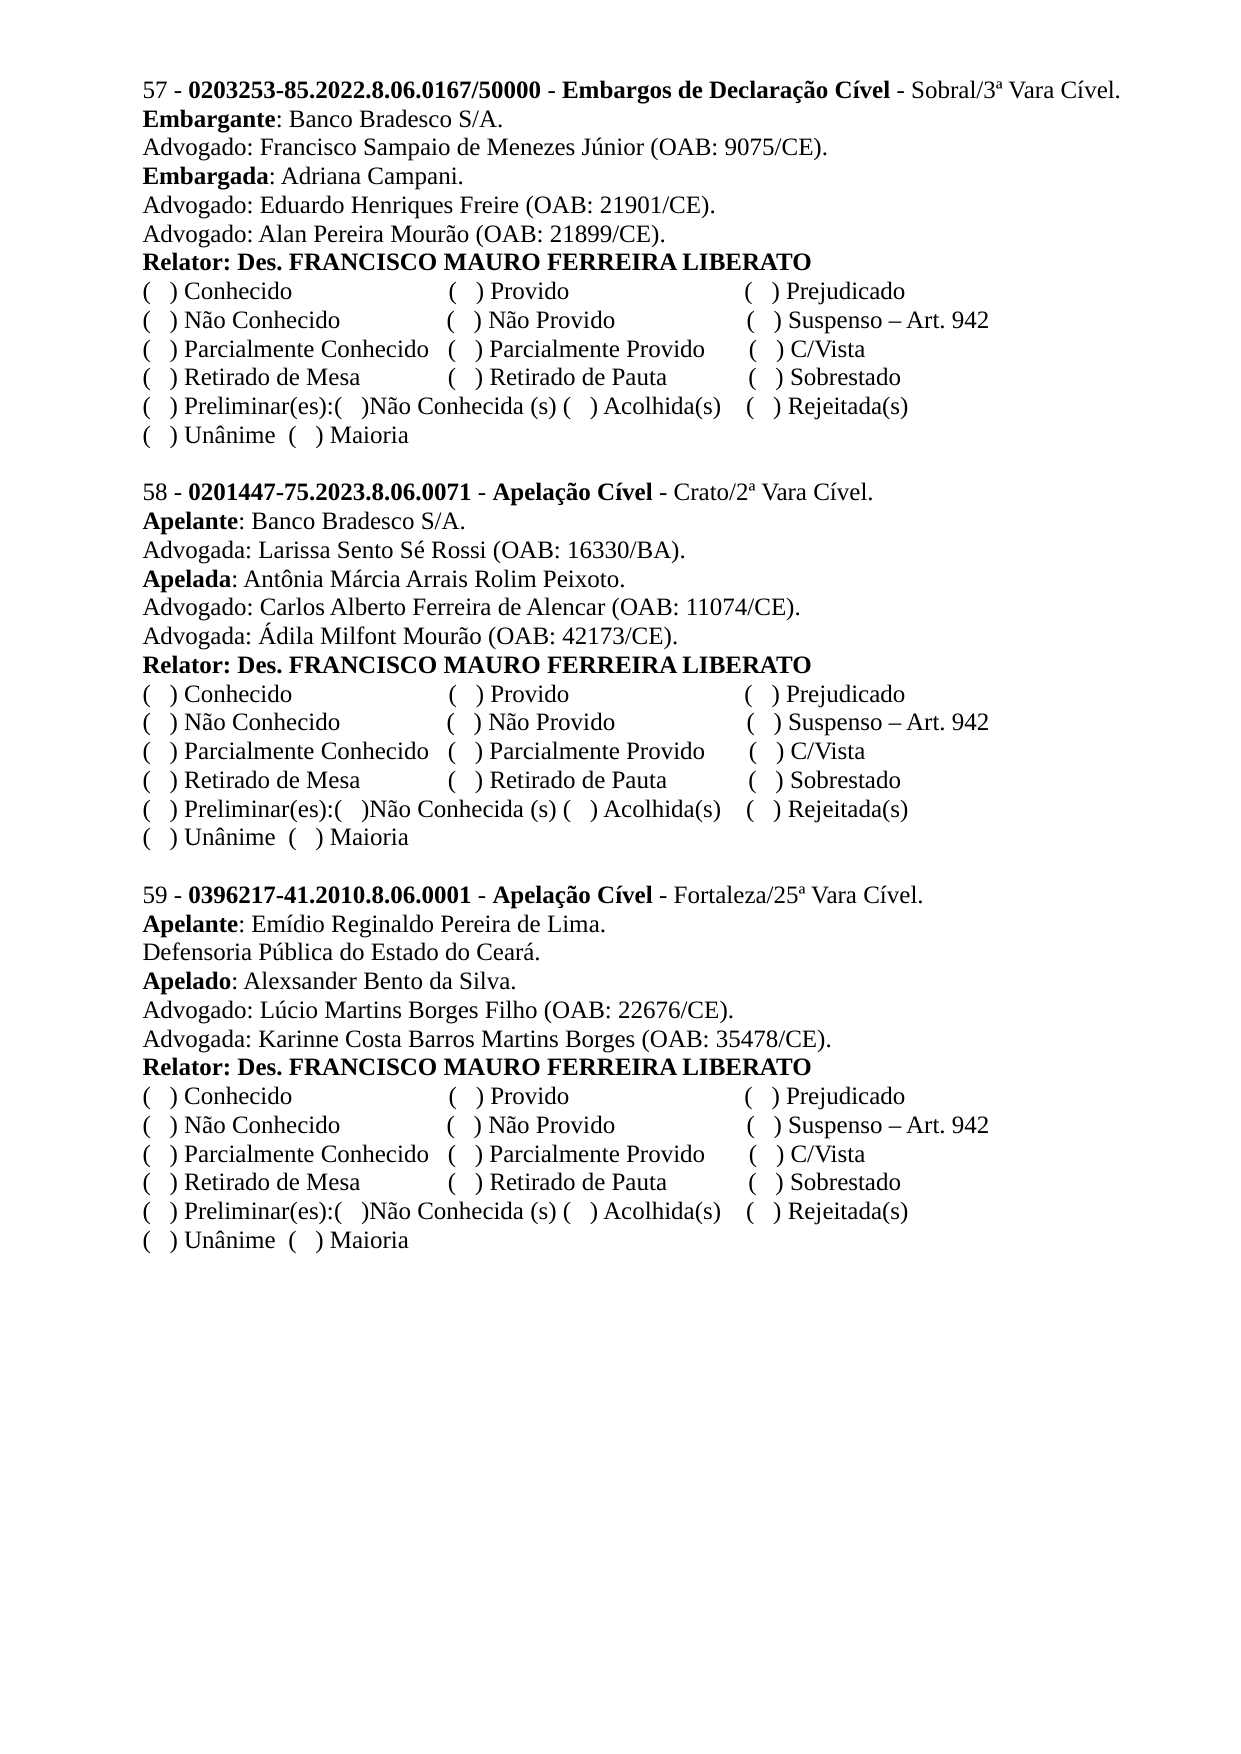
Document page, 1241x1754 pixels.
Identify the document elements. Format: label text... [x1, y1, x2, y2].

text ( ) Parcialmente Conhecido ( ) Parcialmente Provido ( ) C/Vista [142, 334, 1158, 362]
text Relator: Des. FRANCISCO MAURO FERREIRA LIBERATO [142, 650, 1141, 679]
text Advogado: Lúcio Martins Borges Filho (OAB: 22676/CE). [142, 995, 1141, 1024]
text ( ) Conhecido ( ) Provido ( ) Prejudicado [142, 1081, 1141, 1110]
text ( ) Retirado de Mesa ( ) Retirado de Pauta ( ) Sobrestado [142, 765, 1158, 794]
text 59 - 0396217-41.2010.8.06.0001 - Apelação Cível - Fortaleza/25ª Vara Cível. [142, 880, 1141, 909]
text Apelado: Alexsander Bento da Silva. [142, 966, 1141, 995]
text Apelada: Antônia Márcia Arrais Rolim Peixoto. [142, 564, 1141, 592]
text Apelante: Banco Bradesco S/A. [142, 506, 1141, 535]
text Defensoria Pública do Estado do Ceará. [142, 937, 1141, 966]
text Advogado: Alan Pereira Mourão (OAB: 21899/CE). [142, 219, 1141, 247]
text 58 - 0201447-75.2023.8.06.0071 - Apelação Cível - Crato/2ª Vara Cível. [142, 477, 1141, 506]
text ( ) Preliminar(es):( )Não Conhecida (s) ( ) Acolhida(s) ( ) Rejeitada(s) [142, 391, 1158, 420]
text ( ) Parcialmente Conhecido ( ) Parcialmente Provido ( ) C/Vista [142, 736, 1158, 765]
text ( ) Retirado de Mesa ( ) Retirado de Pauta ( ) Sobrestado [142, 362, 1158, 391]
text ( ) Não Conhecido ( ) Não Provido ( ) Suspenso – Art. 942 [142, 1110, 1158, 1139]
text ( ) Parcialmente Conhecido ( ) Parcialmente Provido ( ) C/Vista [142, 1139, 1158, 1167]
text Advogada: Ádila Milfont Mourão (OAB: 42173/CE). [142, 621, 1141, 650]
text ( ) Retirado de Mesa ( ) Retirado de Pauta ( ) Sobrestado [142, 1167, 1158, 1196]
text ( ) Unânime ( ) Maioria [142, 420, 1158, 449]
text ( ) Conhecido ( ) Provido ( ) Prejudicado [142, 679, 1141, 707]
text 57 - 0203253-85.2022.8.06.0167/50000 - Embargos de Declaração Cível - Sobral/3ª Vara Cível. [142, 75, 1141, 104]
text Advogado: Eduardo Henriques Freire (OAB: 21901/CE). [142, 190, 1141, 219]
text ( ) Preliminar(es):( )Não Conhecida (s) ( ) Acolhida(s) ( ) Rejeitada(s) [142, 794, 1158, 822]
text Embargada: Adriana Campani. [142, 161, 1141, 190]
text Embargante: Banco Bradesco S/A. [142, 104, 1141, 132]
text Relator: Des. FRANCISCO MAURO FERREIRA LIBERATO [142, 1052, 1141, 1081]
text Relator: Des. FRANCISCO MAURO FERREIRA LIBERATO [142, 247, 1141, 276]
text Advogado: Carlos Alberto Ferreira de Alencar (OAB: 11074/CE). [142, 592, 1141, 621]
text ( ) Unânime ( ) Maioria [142, 822, 1158, 851]
text ( ) Preliminar(es):( )Não Conhecida (s) ( ) Acolhida(s) ( ) Rejeitada(s) [142, 1196, 1158, 1225]
text Apelante: Emídio Reginaldo Pereira de Lima. [142, 909, 1141, 937]
text Advogado: Francisco Sampaio de Menezes Júnior (OAB: 9075/CE). [142, 132, 1141, 161]
text ( ) Conhecido ( ) Provido ( ) Prejudicado [142, 276, 1141, 305]
text ( ) Não Conhecido ( ) Não Provido ( ) Suspenso – Art. 942 [142, 305, 1158, 334]
text ( ) Unânime ( ) Maioria [142, 1225, 1158, 1254]
text Advogada: Karinne Costa Barros Martins Borges (OAB: 35478/CE). [142, 1024, 1141, 1052]
text Advogada: Larissa Sento Sé Rossi (OAB: 16330/BA). [142, 535, 1141, 564]
text ( ) Não Conhecido ( ) Não Provido ( ) Suspenso – Art. 942 [142, 707, 1158, 736]
